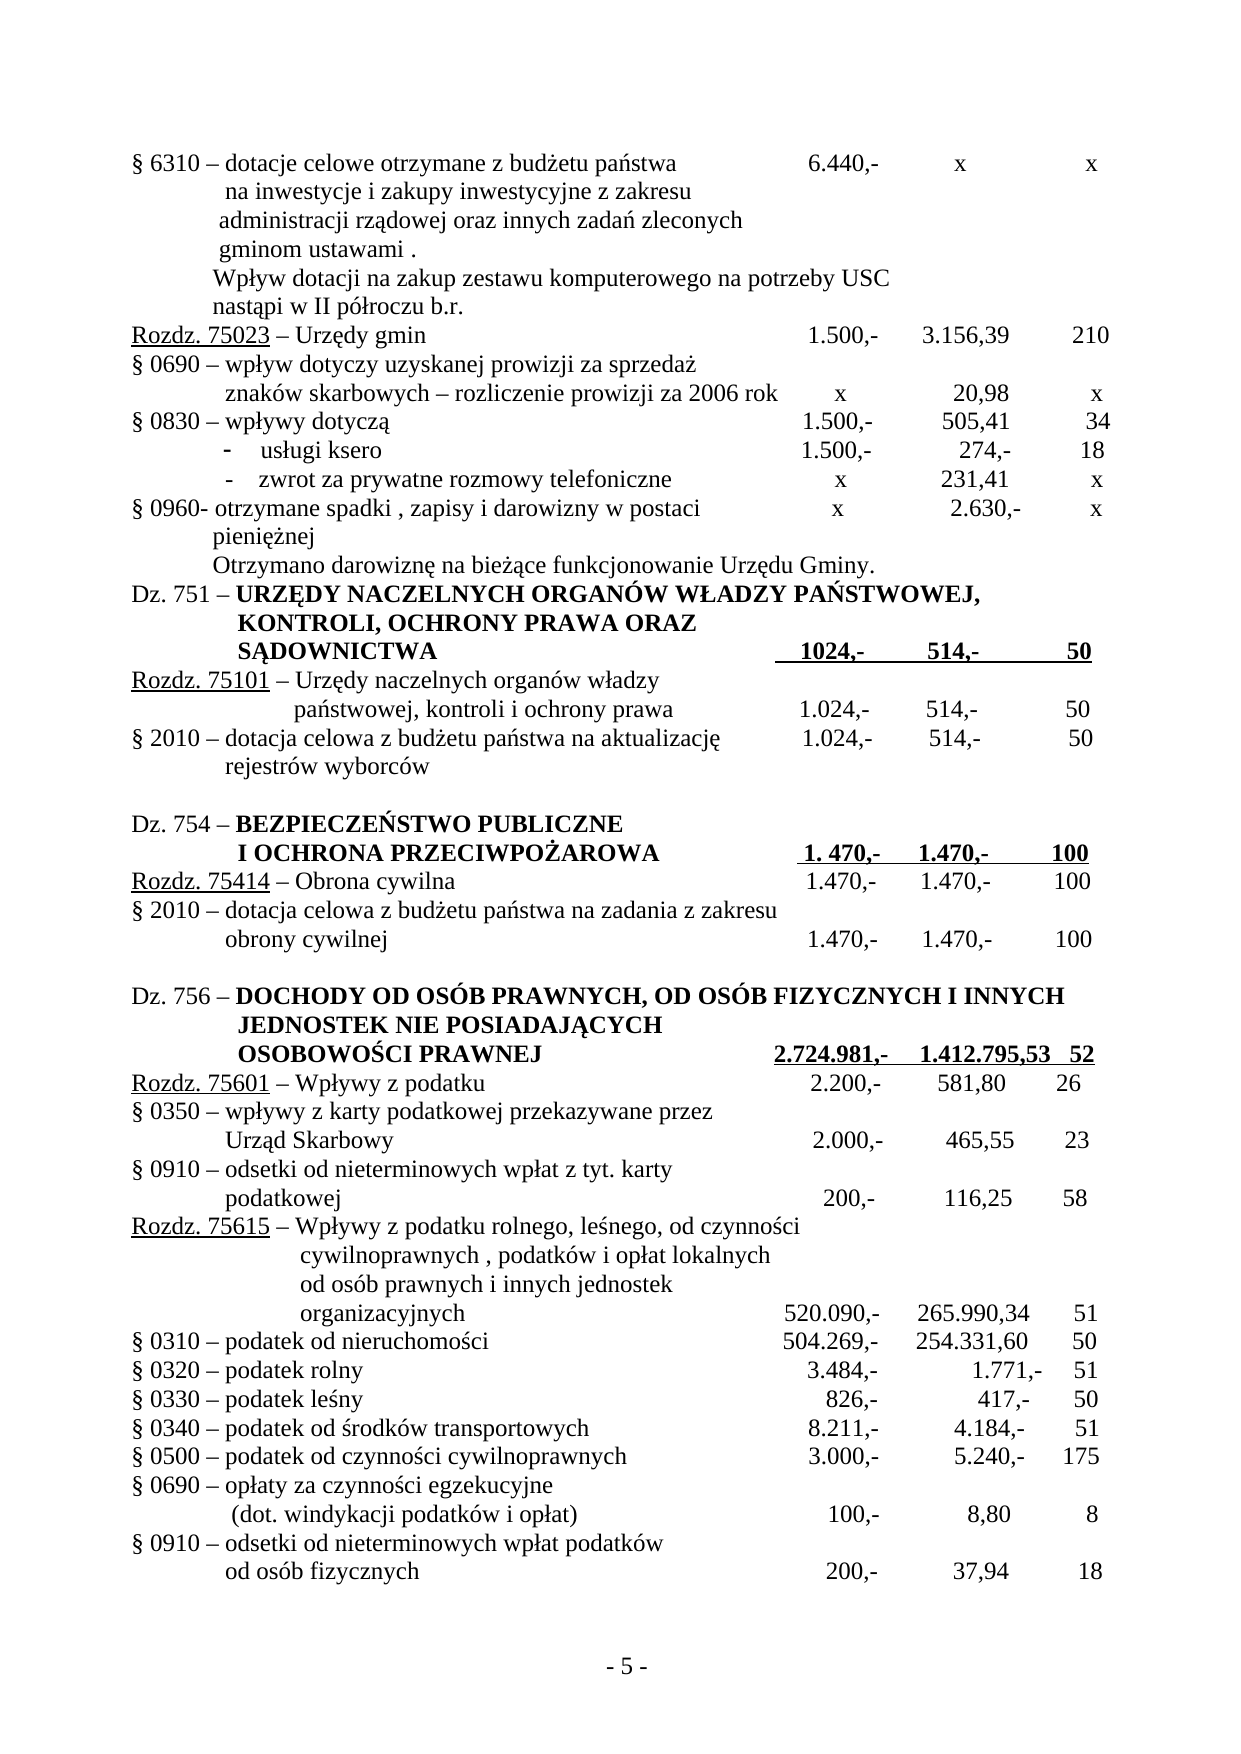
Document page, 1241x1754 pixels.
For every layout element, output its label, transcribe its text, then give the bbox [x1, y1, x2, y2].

text od osób prawnych i innych jednostek [131, 1269, 1122, 1298]
text Rozdz. 75101 – Urzędy naczelnych organów władzy [131, 665, 1122, 694]
text obrony cywilnej 1.470,- 1.470,- 100 [131, 924, 1122, 953]
text państwowej, kontroli i ochrony prawa 1.024,- 514,- 50 [131, 694, 1122, 723]
text Dz. 756 – DOCHODY OD OSÓB PRAWNYCH, OD OSÓB FIZYCZNYCH I INNYCH [131, 981, 1122, 1010]
text § 0340 – podatek od środków transportowych 8.211,- 4.184,- 51 [131, 1413, 1122, 1441]
text § 0310 – podatek od nieruchomości 504.269,- 254.331,60 50 [131, 1326, 1122, 1355]
text § 6310 – dotacje celowe otrzymane z budżetu państwa 6.440,- x x [131, 148, 1122, 176]
text nastąpi w II półroczu b.r. [131, 291, 1122, 320]
text rejestrów wyborców [131, 751, 1122, 780]
text SĄDOWNICTWA 1024,- 514,- 50 [131, 636, 1122, 665]
text Rozdz. 75601 – Wpływy z podatku 2.200,- 581,80 26 [131, 1068, 1122, 1096]
text Otrzymano darowiznę na bieżące funkcjonowanie Urzędu Gminy. [131, 550, 1122, 579]
text § 0320 – podatek rolny 3.484,- 1.771,- 51 [131, 1355, 1122, 1384]
text (dot. windykacji podatków i opłat) 100,- 8,80 8 [131, 1499, 1122, 1528]
text § 2010 – dotacja celowa z budżetu państwa na zadania z zakresu [131, 895, 1122, 924]
text organizacyjnych 520.090,- 265.990,34 51 [131, 1298, 1122, 1326]
text Urząd Skarbowy 2.000,- 465,55 23 [131, 1125, 1122, 1154]
text § 2010 – dotacja celowa z budżetu państwa na aktualizację 1.024,- 514,- 50 [131, 723, 1122, 751]
text § 0910 – odsetki od nieterminowych wpłat podatków [131, 1528, 1122, 1556]
text § 0690 – opłaty za czynności egzekucyjne [131, 1470, 1122, 1499]
text § 0830 – wpływy dotyczą 1.500,- 505,41 34 [131, 406, 1122, 435]
text od osób fizycznych 200,- 37,94 18 [131, 1556, 1122, 1585]
text § 0910 – odsetki od nieterminowych wpłat z tyt. karty [131, 1154, 1122, 1183]
text - zwrot za prywatne rozmowy telefoniczne x 231,41 x [131, 464, 1122, 493]
text podatkowej 200,- 116,25 58 [131, 1183, 1122, 1211]
text cywilnoprawnych , podatków i opłat lokalnych [131, 1240, 1122, 1269]
text znaków skarbowych – rozliczenie prowizji za 2006 rok x 20,98 x [225, 378, 1122, 406]
text Dz. 751 – URZĘDY NACZELNYCH ORGANÓW WŁADZY PAŃSTWOWEJ, [131, 579, 1122, 608]
text gminom ustawami . [131, 234, 1122, 263]
list usługi ksero 1.500,- 274,- 18 [223, 435, 1122, 464]
text Rozdz. 75414 – Obrona cywilna 1.470,- 1.470,- 100 [131, 866, 1122, 895]
text na inwestycje i zakupy inwestycyjne z zakresu [131, 176, 1122, 205]
text Dz. 754 – BEZPIECZEŃSTWO PUBLICZNE [131, 809, 1122, 838]
text KONTROLI, OCHRONY PRAWA ORAZ [131, 608, 1122, 636]
text § 0960- otrzymane spadki , zapisy i darowizny w postaci x 2.630,- x [131, 493, 1122, 521]
text pieniężnej [131, 521, 1122, 550]
text OSOBOWOŚCI PRAWNEJ 2.724.981,- 1.412.795,53 52 [131, 1039, 1122, 1068]
text I OCHRONA PRZECIWPOŻAROWA 1. 470,- 1.470,- 100 [131, 838, 1122, 866]
text § 0690 – wpływ dotyczy uzyskanej prowizji za sprzedaż [131, 349, 1122, 378]
text § 0330 – podatek leśny 826,- 417,- 50 [131, 1384, 1122, 1413]
text Rozdz. 75615 – Wpływy z podatku rolnego, leśnego, od czynności [131, 1211, 1122, 1240]
text administracji rządowej oraz innych zadań zleconych [131, 205, 1122, 234]
text § 0350 – wpływy z karty podatkowej przekazywane przez [131, 1096, 1122, 1125]
text Rozdz. 75023 – Urzędy gmin 1.500,- 3.156,39 210 [131, 320, 1122, 349]
text Wpływ dotacji na zakup zestawu komputerowego na potrzeby USC [131, 263, 1122, 291]
text § 0500 – podatek od czynności cywilnoprawnych 3.000,- 5.240,- 175 [131, 1441, 1122, 1470]
text JEDNOSTEK NIE POSIADAJĄCYCH [131, 1010, 1122, 1039]
